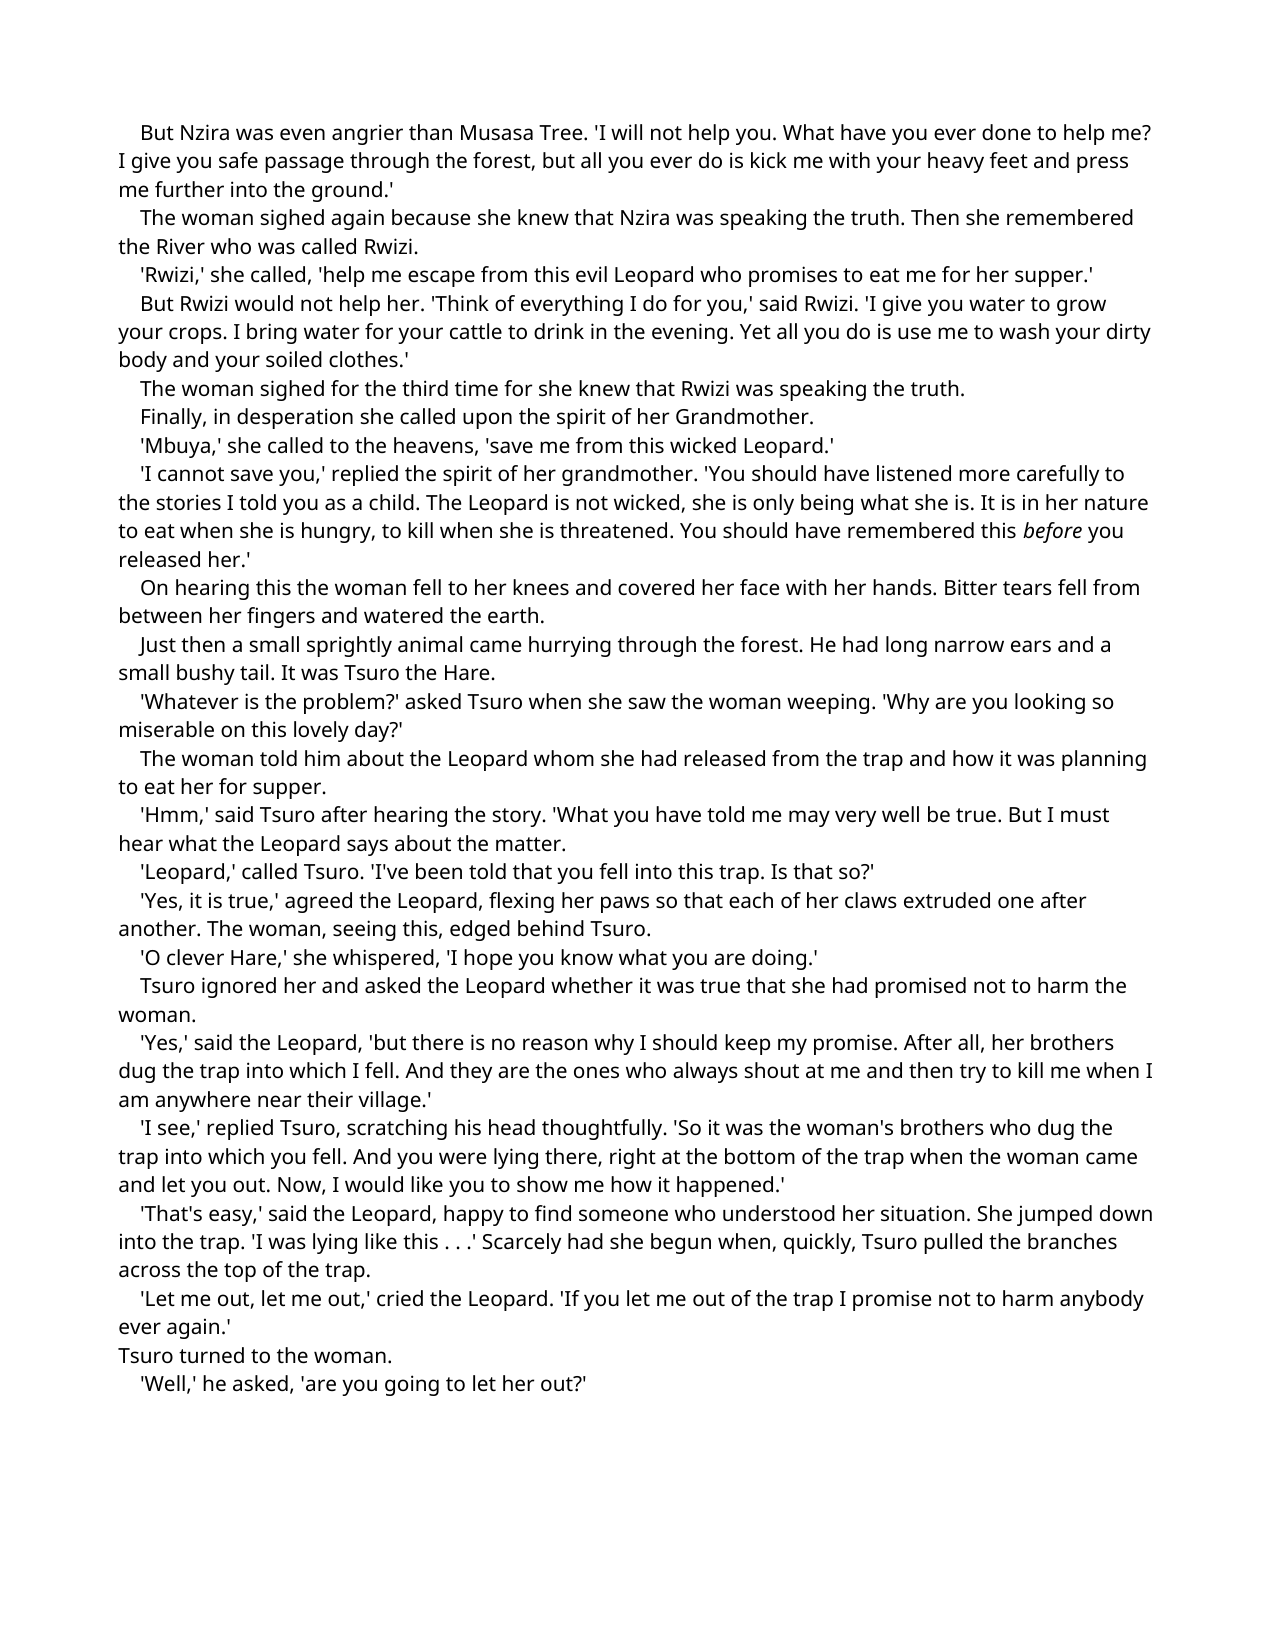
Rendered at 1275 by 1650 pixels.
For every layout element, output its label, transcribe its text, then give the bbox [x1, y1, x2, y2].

text But Rwizi would not help her. 'Think of everything I do for you,' said Rwizi. 'I give you water to grow your crops. I bring water for your cattle to drink in the evening. Yet all you do is use me to wash your dirty body and your soiled clothes.' [118, 289, 1157, 374]
text 'That's easy,' said the Leopard, happy to find someone who understood her situation. She jumped down into the trap. 'I was lying like this . . .' Scarcely had she begun when, quickly, Tsuro pulled the branches across the top of the trap. [118, 1199, 1157, 1284]
text Tsuro ignored her and asked the Leopard whether it was true that she had promised not to harm the woman. [118, 971, 1157, 1028]
text But Nzira was even angrier than Musasa Tree. 'I will not help you. What have you ever done to help me? I give you safe passage through the forest, but all you ever do is kick me with your heavy feet and press me further into the ground.' [118, 118, 1157, 203]
text 'Leopard,' called Tsuro. 'I've been told that you fell into this trap. Is that so?' [118, 857, 1157, 886]
text 'Yes, it is true,' agreed the Leopard, flexing her paws so that each of her claws extruded one after another. The woman, seeing this, edged behind Tsuro. [118, 886, 1157, 943]
text 'Rwizi,' she called, 'help me escape from this evil Leopard who promises to eat me for her supper.' [118, 260, 1157, 289]
text 'Hmm,' said Tsuro after hearing the story. 'What you have told me may very well be true. But I must hear what the Leopard says about the matter. [118, 801, 1157, 857]
text 'O clever Hare,' she whispered, 'I hope you know what you are doing.' [118, 943, 1157, 971]
text 'I cannot save you,' replied the spirit of her grandmother. 'You should have listened more carefully to the stories I told you as a child. The Leopard is not wicked, she is only being what she is. It is in her nature to eat when she is hungry, to kill when she is threatened. You should have remembered this before you released her.' [118, 459, 1157, 573]
text 'Whatever is the problem?' asked Tsuro when she saw the woman weeping. 'Why are you looking so miserable on this lovely day?' [118, 687, 1157, 744]
text 'Well,' he asked, 'are you going to let her out?' [118, 1369, 1157, 1398]
text The woman told him about the Leopard whom she had released from the trap and how it was planning to eat her for supper. [118, 744, 1157, 801]
text Just then a small sprightly animal came hurrying through the forest. He had long narrow ears and a small bushy tail. It was Tsuro the Hare. [118, 630, 1157, 687]
text The woman sighed again because she knew that Nzira was speaking the truth. Then she remembered the River who was called Rwizi. [118, 203, 1157, 260]
text Finally, in desperation she called upon the spirit of her Grandmother. [118, 402, 1157, 431]
text 'Yes,' said the Leopard, 'but there is no reason why I should keep my promise. After all, her brothers dug the trap into which I fell. And they are the ones who always shout at me and then try to kill me when I am anywhere near their village.' [118, 1028, 1157, 1113]
text Tsuro turned to the woman. [118, 1341, 1157, 1369]
text The woman sighed for the third time for she knew that Rwizi was speaking the truth. [118, 374, 1157, 402]
text 'Let me out, let me out,' cried the Leopard. 'If you let me out of the trap I promise not to harm anybody ever again.' [118, 1284, 1157, 1341]
text 'I see,' replied Tsuro, scratching his head thoughtfully. 'So it was the woman's brothers who dug the trap into which you fell. And you were lying there, right at the bottom of the trap when the woman came and let you out. Now, I would like you to show me how it happened.' [118, 1113, 1157, 1199]
text On hearing this the woman fell to her knees and covered her face with her hands. Bitter tears fell from between her fingers and watered the earth. [118, 573, 1157, 630]
text 'Mbuya,' she called to the heavens, 'save me from this wicked Leopard.' [118, 431, 1157, 459]
